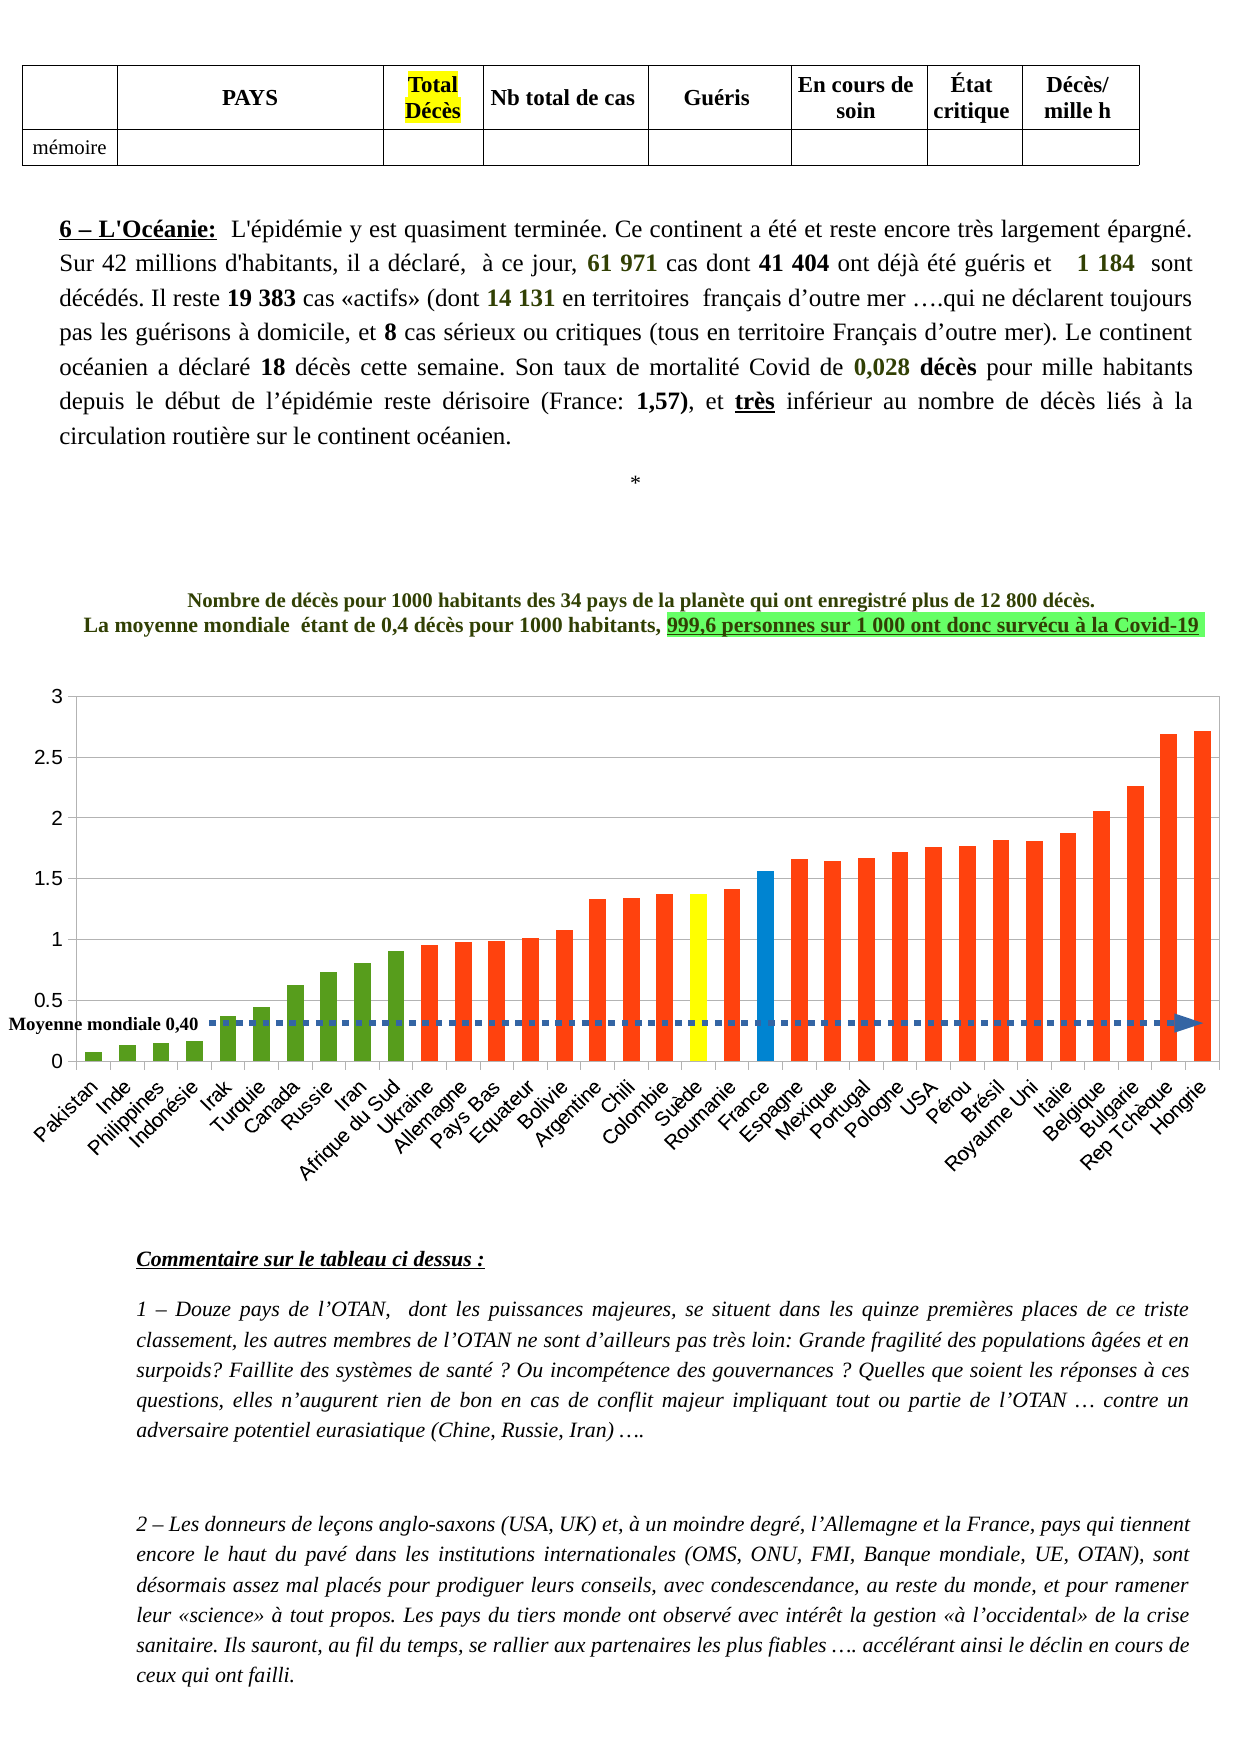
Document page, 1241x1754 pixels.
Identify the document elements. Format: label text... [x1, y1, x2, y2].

table_header État critique [928, 66, 1022, 129]
table_header Décès/ mille h [1023, 66, 1139, 129]
table_header En cours de soin [792, 66, 927, 129]
table_cell [484, 130, 648, 165]
text Commentaire sur le tableau ci dessus : [136, 1246, 1193, 1271]
text La moyenne mondiale étant de 0,4 décès pour 1000 habitants, 999,6 personnes sur 1 000 ont donc survécu à la Covid-19 [30, 612, 1240, 637]
text 6 – L'Océanie: L'épidémie y est quasiment terminée. Ce continent a été et reste encore très largement épargné. Sur 42 millions d'habitants, il a déclaré, à ce jour, 61 971 cas dont 41 404 ont déjà été guéris et 1 184 sont décédés. Il reste 19 383 cas «actifs» (dont 14 131 en territoires français d’outre mer ….qui ne déclarent toujours pas les guérisons à domicile, et 8 cas sérieux ou critiques (tous en territoire Français d’outre mer). Le continent océanien a déclaré 18 décès cette semaine. Son taux de mortalité Covid de 0,028 décès pour mille habitants depuis le début de l’épidémie reste dérisoire (France: 1,57), et très inférieur au nombre de décès liés à la circulation routière sur le continent océanien. [59, 214, 1193, 449]
table_cell [384, 130, 483, 165]
table_cell [792, 130, 927, 165]
table_header [23, 66, 117, 129]
text * [59, 470, 1211, 495]
text Nombre de décès pour 1000 habitants des 34 pays de la planète qui ont enregistré plus de 12 800 décès. [30, 588, 1240, 612]
text 1 – Douze pays de l’OTAN, dont les puissances majeures, se situent dans les quinze premières places de ce triste classement, les autres membres de l’OTAN ne sont d’ailleurs pas très loin: Grande fragilité des populations âgées et en surpoids? Faillite des systèmes de santé ? Ou incompétence des gouvernances ? Quelles que soient les réponses à ces questions, elles n’augurent rien de bon en cas de conflit majeur impliquant tout ou partie de l’OTAN … contre un adversaire potentiel eurasiatique (Chine, Russie, Iran) …. [136, 1296, 1193, 1442]
table_header PAYS [118, 66, 383, 129]
table_cell [649, 130, 791, 165]
table_cell [928, 130, 1022, 165]
table_header Total Décès [384, 66, 483, 129]
text 2 – Les donneurs de leçons anglo-saxons (USA, UK) et, à un moindre degré, l’Allemagne et la France, pays qui tiennent encore le haut du pavé dans les institutions internationales (OMS, ONU, FMI, Banque mondiale, UE, OTAN), sont désormais assez mal placés pour prodiguer leurs conseils, avec condescendance, au reste du monde, et pour ramener leur «science» à tout propos. Les pays du tiers monde ont observé avec intérêt la gestion «à l’occidental» de la crise sanitaire. Ils sauront, au fil du temps, se rallier aux partenaires les plus fiables …. accélérant ainsi le déclin en cours de ceux qui ont failli. [136, 1511, 1193, 1687]
table_cell [1023, 130, 1139, 165]
table_cell [118, 130, 383, 165]
table_cell mémoire [23, 130, 117, 165]
table_header Nb total de cas [484, 66, 648, 129]
table_header Guéris [649, 66, 791, 129]
